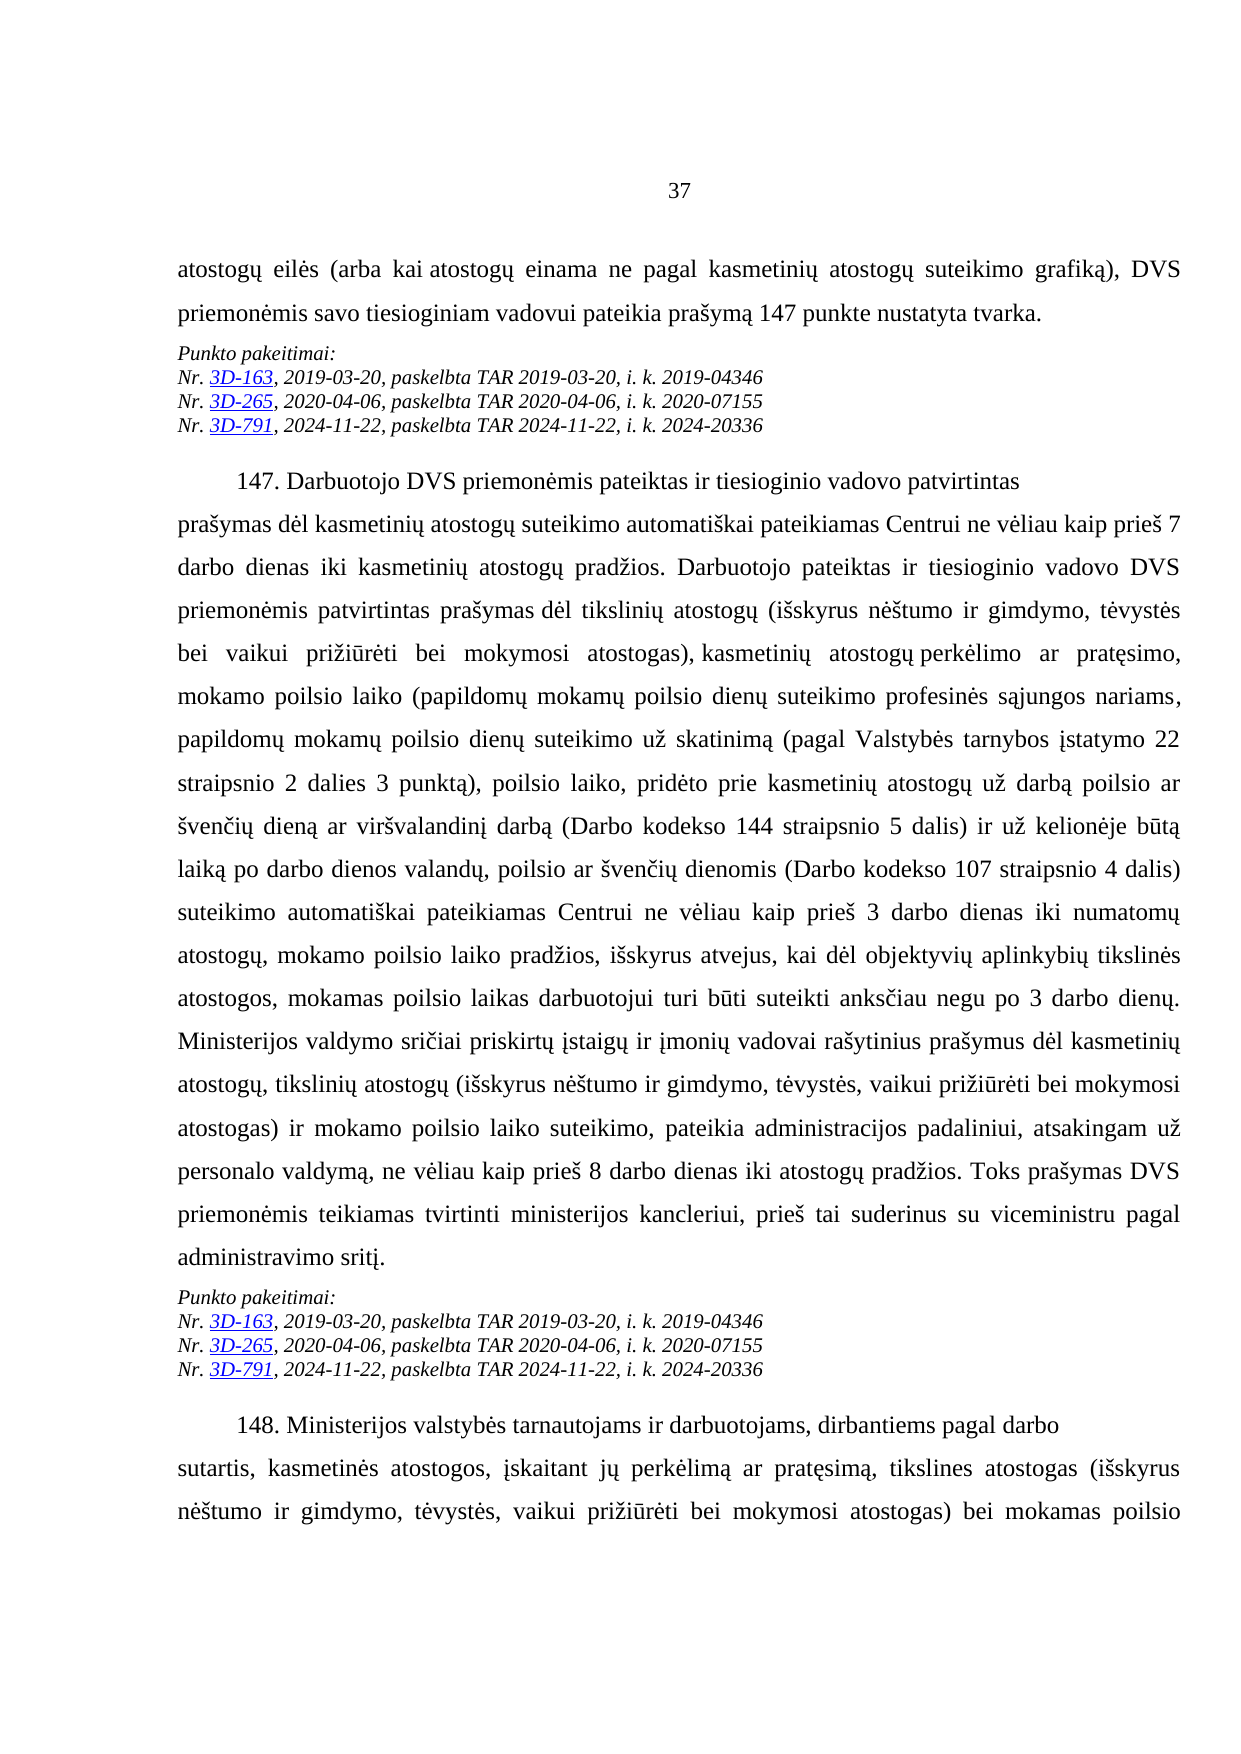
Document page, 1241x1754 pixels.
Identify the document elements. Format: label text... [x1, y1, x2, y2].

text Punkto pakeitimai: [177, 1285, 1181, 1309]
text prašymas dėl kasmetinių atostogų suteikimo automatiškai pateikiamas Centrui ne vėliau kaip prieš 7 darbo dienas iki kasmetinių atostogų pradžios. Darbuotojo pateiktas ir tiesioginio vadovo DVS priemonėmis patvirtintas prašymas dėl tikslinių atostogų (išskyrus nėštumo ir gimdymo, tėvystės bei vaikui prižiūrėti bei mokymosi atostogas), kasmetinių atostogų perkėlimo ar pratęsimo, mokamo poilsio laiko (papildomų mokamų poilsio dienų suteikimo profesinės sąjungos nariams, papildomų mokamų poilsio dienų suteikimo už skatinimą (pagal Valstybės tarnybos įstatymo 22 straipsnio 2 dalies 3 punktą), poilsio laiko, pridėto prie kasmetinių atostogų už darbą poilsio ar švenčių dieną ar viršvalandinį darbą (Darbo kodekso 144 straipsnio 5 dalis) ir už kelionėje būtą laiką po darbo dienos valandų, poilsio ar švenčių dienomis (Darbo kodekso 107 straipsnio 4 dalis) suteikimo automatiškai pateikiamas Centrui ne vėliau kaip prieš 3 darbo dienas iki numatomų atostogų, mokamo poilsio laiko pradžios, išskyrus atvejus, kai dėl objektyvių aplinkybių tikslinės atostogos, mokamas poilsio laikas darbuotojui turi būti suteikti anksčiau negu po 3 darbo dienų. Ministerijos valdymo sričiai priskirtų įstaigų ir įmonių vadovai rašytinius prašymus dėl kasmetinių atostogų, tikslinių atostogų (išskyrus nėštumo ir gimdymo, tėvystės, vaikui prižiūrėti bei mokymosi atostogas) ir mokamo poilsio laiko suteikimo, pateikia administracijos padaliniui, atsakingam už personalo valdymą, ne vėliau kaip prieš 8 darbo dienas iki atostogų pradžios. Toks prašymas DVS priemonėmis teikiamas tvirtinti ministerijos kancleriui, prieš tai suderinus su viceministru pagal administravimo sritį. [177, 509, 1181, 1271]
text 148. Ministerijos valstybės tarnautojams ir darbuotojams, dirbantiems pagal darbo [177, 1410, 1181, 1439]
text 147. Darbuotojo DVS priemonėmis pateiktas ir tiesioginio vadovo patvirtintas [177, 466, 1181, 494]
text sutartis, kasmetinės atostogos, įskaitant jų perkėlimą ar pratęsimą, tikslines atostogas (išskyrus nėštumo ir gimdymo, tėvystės, vaikui prižiūrėti bei mokymosi atostogas) bei mokamas poilsio [177, 1453, 1181, 1525]
text Nr. 3D-163, 2019-03-20, paskelbta TAR 2019-03-20, i. k. 2019-04346 [177, 1309, 1181, 1333]
text Punkto pakeitimai: [177, 341, 1181, 365]
text Nr. 3D-791, 2024-11-22, paskelbta TAR 2024-11-22, i. k. 2024-20336 [177, 1357, 1181, 1381]
text Nr. 3D-265, 2020-04-06, paskelbta TAR 2020-04-06, i. k. 2020-07155 [177, 1333, 1181, 1357]
text Nr. 3D-791, 2024-11-22, paskelbta TAR 2024-11-22, i. k. 2024-20336 [177, 413, 1181, 437]
text Nr. 3D-265, 2020-04-06, paskelbta TAR 2020-04-06, i. k. 2020-07155 [177, 389, 1181, 413]
text atostogų eilės (arba kai atostogų einama ne pagal kasmetinių atostogų suteikimo grafiką), DVS priemonėmis savo tiesioginiam vadovui pateikia prašymą 147 punkte nustatyta tvarka. [177, 254, 1181, 326]
text Nr. 3D-163, 2019-03-20, paskelbta TAR 2019-03-20, i. k. 2019-04346 [177, 365, 1181, 389]
